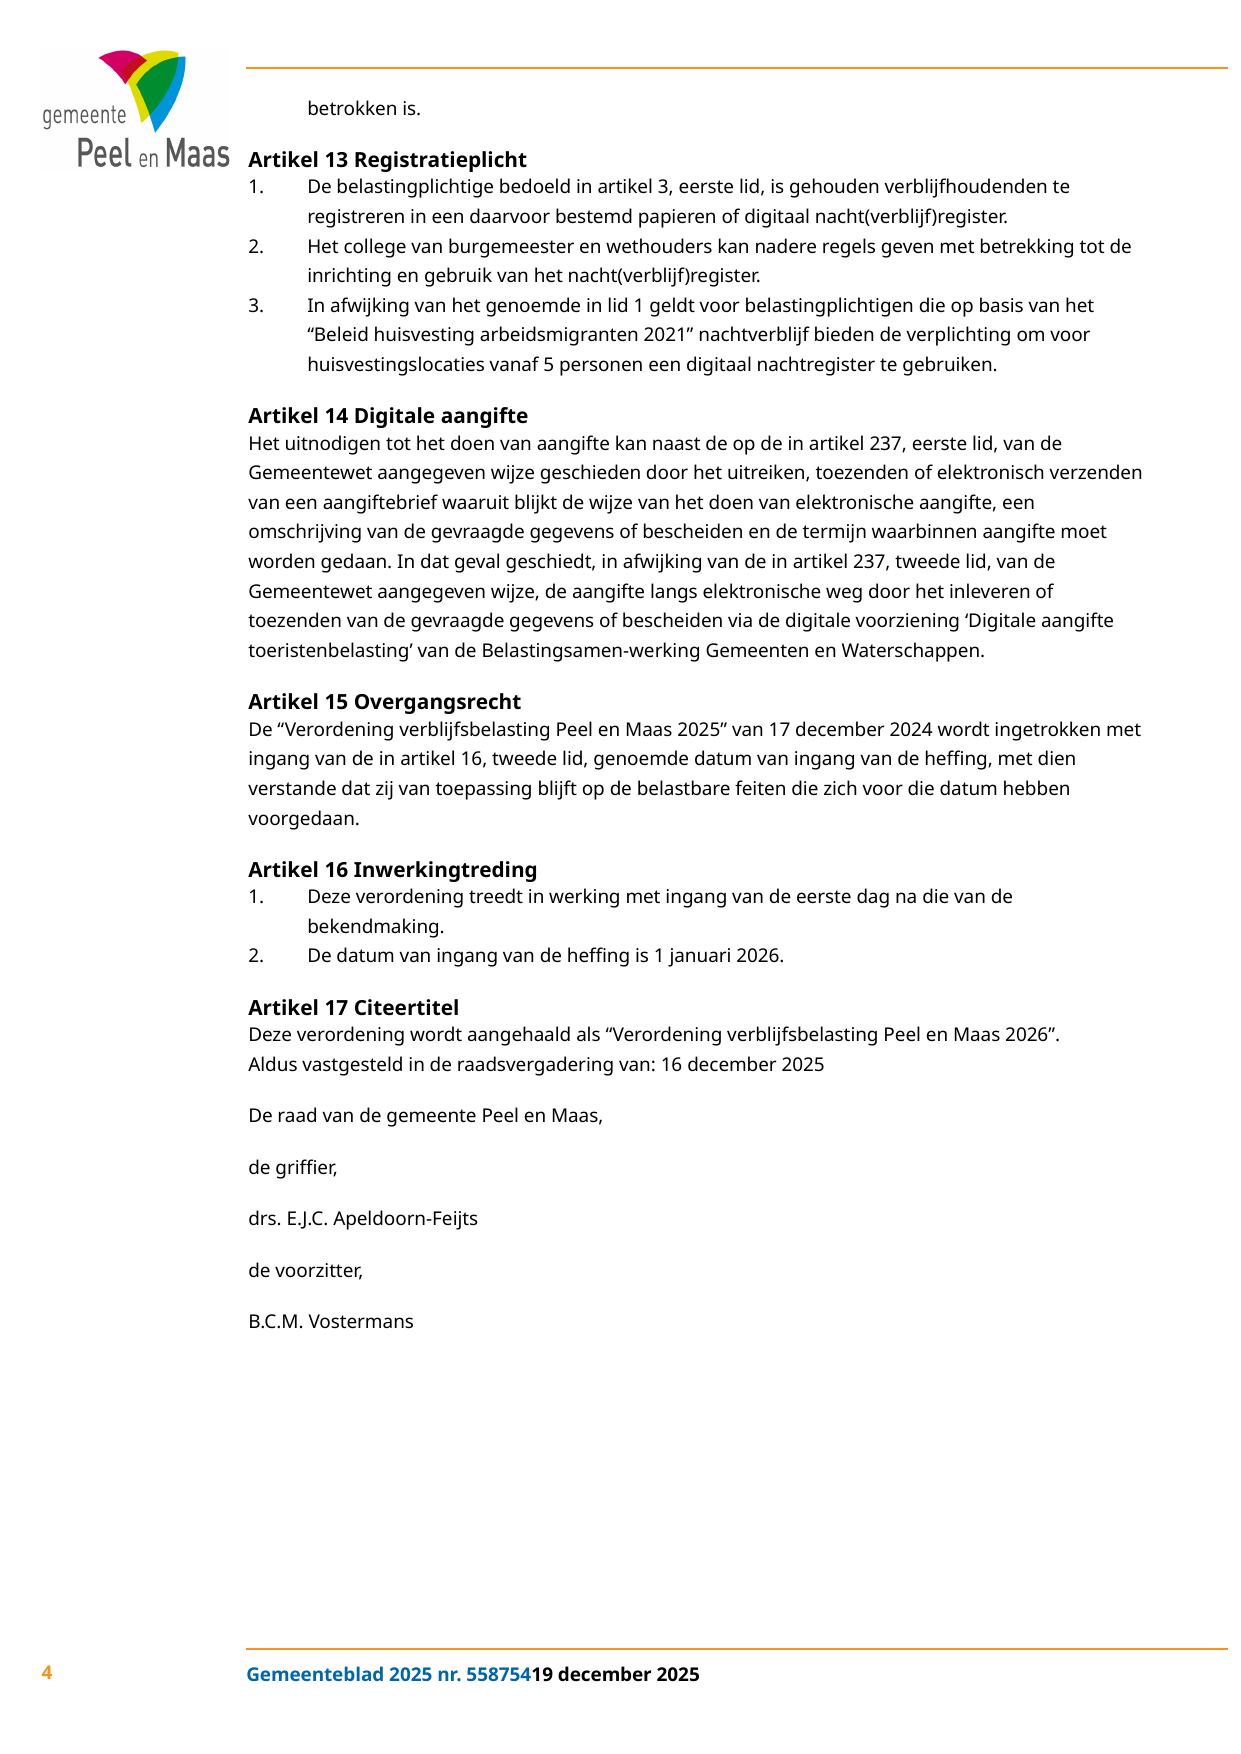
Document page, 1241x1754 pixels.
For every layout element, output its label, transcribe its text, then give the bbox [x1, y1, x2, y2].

text de griffier, [248, 1154, 1152, 1180]
text Aldus vastgesteld in de raadsvergadering van: 16 december 2025 [248, 1051, 1152, 1077]
list In afwijking van het genoemde in lid 1 geldt voor belastingplichtigen die op basis van het “Beleid huisvesting arbeidsmigranten 2021” nachtverblijf bieden de verplichting om voor huisvestingslocaties vanaf 5 personen een digitaal nachtregister te gebruiken. [248, 292, 1152, 377]
text drs. E.J.C. Apeldoorn-Feijts [248, 1206, 1152, 1231]
text Artikel 17 Citeertitel [248, 993, 1152, 1022]
text Artikel 16 Inwerkingtreding [248, 855, 1152, 883]
text Artikel 15 Overgangsrecht [248, 687, 1152, 716]
text Het uitnodigen tot het doen van aangifte kan naast de op de in artikel 237, eerste lid, van de Gemeentewet aangegeven wijze geschieden door het uitreiken, toezenden of elektronisch verzenden van een aangiftebrief waaruit blijkt de wijze van het doen van elektronische aangifte, een omschrijving van de gevraagde gegevens of bescheiden en de termijn waarbinnen aangifte moet worden gedaan. In dat geval geschiedt, in afwijking van de in artikel 237, tweede lid, van de Gemeentewet aangegeven wijze, de aangifte langs elektronische weg door het inleveren of toezenden van de gevraagde gegevens of bescheiden via de digitale voorziening ‘Digitale aangifte toeristenbelasting’ van de Belastingsamen-werking Gemeenten en Waterschappen. [248, 430, 1152, 663]
list De belastingplichtige bedoeld in artikel 3, eerste lid, is gehouden verblijfhoudenden te registreren in een daarvoor bestemd papieren of digitaal nacht(verblijf)register. [248, 174, 1152, 229]
text B.C.M. Vostermans [248, 1308, 1152, 1334]
text Artikel 14 Digitale aangifte [248, 402, 1152, 430]
text de voorzitter, [248, 1257, 1152, 1283]
list De datum van ingang van de heffing is 1 januari 2026. [248, 943, 1152, 968]
text Artikel 13 Registratieplicht [248, 145, 1152, 174]
text De raad van de gemeente Peel en Maas, [248, 1103, 1152, 1128]
list betrokken is. [248, 95, 1152, 121]
picture [41, 47, 231, 172]
list Het college van burgemeester en wethouders kan nadere regels geven met betrekking tot de inrichting en gebruik van het nacht(verblijf)register. [248, 233, 1152, 288]
text Deze verordening wordt aangehaald als “Verordening verblijfsbelasting Peel en Maas 2026”. [248, 1022, 1152, 1047]
text De “Verordening verblijfsbelasting Peel en Maas 2025” van 17 december 2024 wordt ingetrokken met ingang van de in artikel 16, tweede lid, genoemde datum van ingang van de heffing, met dien verstande dat zij van toepassing blijft op de belastbare feiten die zich voor die datum hebben voorgedaan. [248, 716, 1152, 830]
list Deze verordening treedt in werking met ingang van de eerste dag na die van de bekendmaking. [248, 883, 1152, 939]
